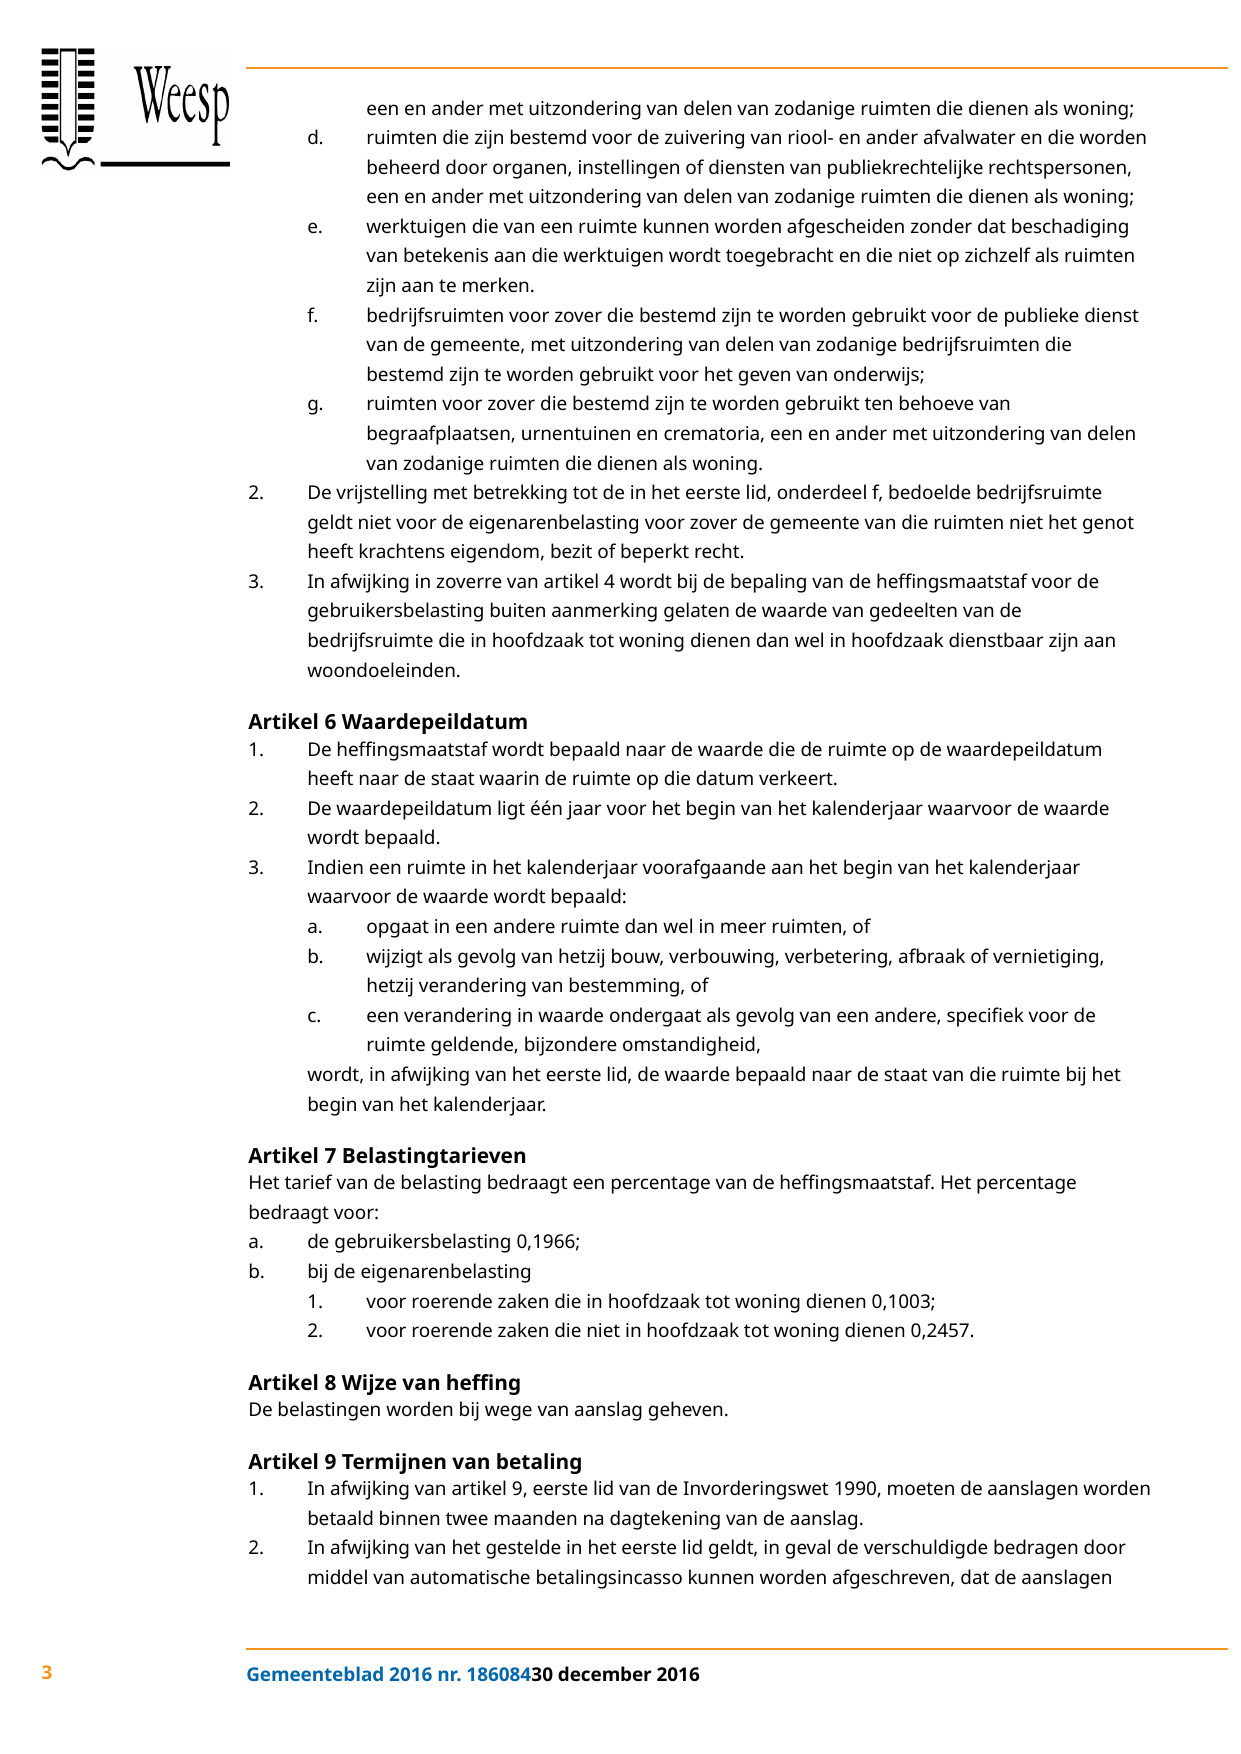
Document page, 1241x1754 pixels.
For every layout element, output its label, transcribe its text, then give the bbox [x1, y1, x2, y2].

list In afwijking in zoverre van artikel 4 wordt bij de bepaling van de heffingsmaatstaf voor de gebruikersbelasting buiten aanmerking gelaten de waarde van gedeelten van de bedrijfsruimte die in hoofdzaak tot woning dienen dan wel in hoofdzaak dienstbaar zijn aan woondoeleinden. [248, 568, 1152, 683]
list voor roerende zaken die in hoofdzaak tot woning dienen 0,1003; [307, 1288, 1152, 1314]
list ruimten die zijn bestemd voor de zuivering van riool- en ander afvalwater en die worden beheerd door organen, instellingen of diensten van publiekrechtelijke rechtspersonen, een en ander met uitzondering van delen van zodanige ruimten die dienen als woning; [307, 124, 1152, 209]
list ruimten voor zover die bestemd zijn te worden gebruikt ten behoeve van begraafplaatsen, urnentuinen en crematoria, een en ander met uitzondering van delen van zodanige ruimten die dienen als woning. [307, 391, 1152, 476]
text Artikel 6 Waardepeildatum [248, 707, 1152, 736]
list bedrijfsruimten voor zover die bestemd zijn te worden gebruikt voor de publieke dienst van de gemeente, met uitzondering van delen van zodanige bedrijfsruimten die bestemd zijn te worden gebruikt voor het geven van onderwijs; [307, 302, 1152, 387]
list wijzigt als gevolg van hetzij bouw, verbouwing, verbetering, afbraak of vernietiging, hetzij verandering van bestemming, of [307, 943, 1152, 998]
text Het tarief van de belasting bedraagt een percentage van de heffingsmaatstaf. Het percentage bedraagt voor: [248, 1169, 1152, 1225]
list Indien een ruimte in het kalenderjaar voorafgaande aan het begin van het kalenderjaar waarvoor de waarde wordt bepaald: [248, 854, 1152, 909]
list voor roerende zaken die niet in hoofdzaak tot woning dienen 0,2457. [307, 1317, 1152, 1343]
text De belastingen worden bij wege van aanslag geheven. [248, 1396, 1152, 1422]
text Artikel 9 Termijnen van betaling [248, 1447, 1152, 1475]
list een verandering in waarde ondergaat als gevolg van een andere, specifiek voor de ruimte geldende, bijzondere omstandigheid, [307, 1002, 1152, 1057]
list In afwijking van het gestelde in het eerste lid geldt, in geval de verschuldigde bedragen door middel van automatische betalingsincasso kunnen worden afgeschreven, dat de aanslagen [248, 1534, 1152, 1590]
text Artikel 7 Belastingtarieven [248, 1141, 1152, 1169]
list werktuigen die van een ruimte kunnen worden afgescheiden zonder dat beschadiging van betekenis aan die werktuigen wordt toegebracht en die niet op zichzelf als ruimten zijn aan te merken. [307, 213, 1152, 298]
list De waardepeildatum ligt één jaar voor het begin van het kalenderjaar waarvoor de waarde wordt bepaald. [248, 795, 1152, 850]
text Artikel 8 Wijze van heffing [248, 1368, 1152, 1396]
list In afwijking van artikel 9, eerste lid van de Invorderingswet 1990, moeten de aanslagen worden betaald binnen twee maanden na dagtekening van de aanslag. [248, 1475, 1152, 1531]
list een en ander met uitzondering van delen van zodanige ruimten die dienen als woning; [307, 95, 1152, 121]
list De vrijstelling met betrekking tot de in het eerste lid, onderdeel f, bedoelde bedrijfsruimte geldt niet voor de eigenarenbelasting voor zover de gemeente van die ruimten niet het genot heeft krachtens eigendom, bezit of beperkt recht. [248, 479, 1152, 564]
list bij de eigenarenbelasting [248, 1258, 1152, 1284]
list de gebruikersbelasting 0,1966; [248, 1229, 1152, 1254]
list wordt, in afwijking van het eerste lid, de waarde bepaald naar de staat van die ruimte bij het begin van het kalenderjaar. [248, 1061, 1152, 1116]
picture [41, 47, 231, 172]
list opgaat in een andere ruimte dan wel in meer ruimten, of [307, 913, 1152, 939]
list De heffingsmaatstaf wordt bepaald naar de waarde die de ruimte op de waardepeildatum heeft naar de staat waarin de ruimte op die datum verkeert. [248, 736, 1152, 791]
